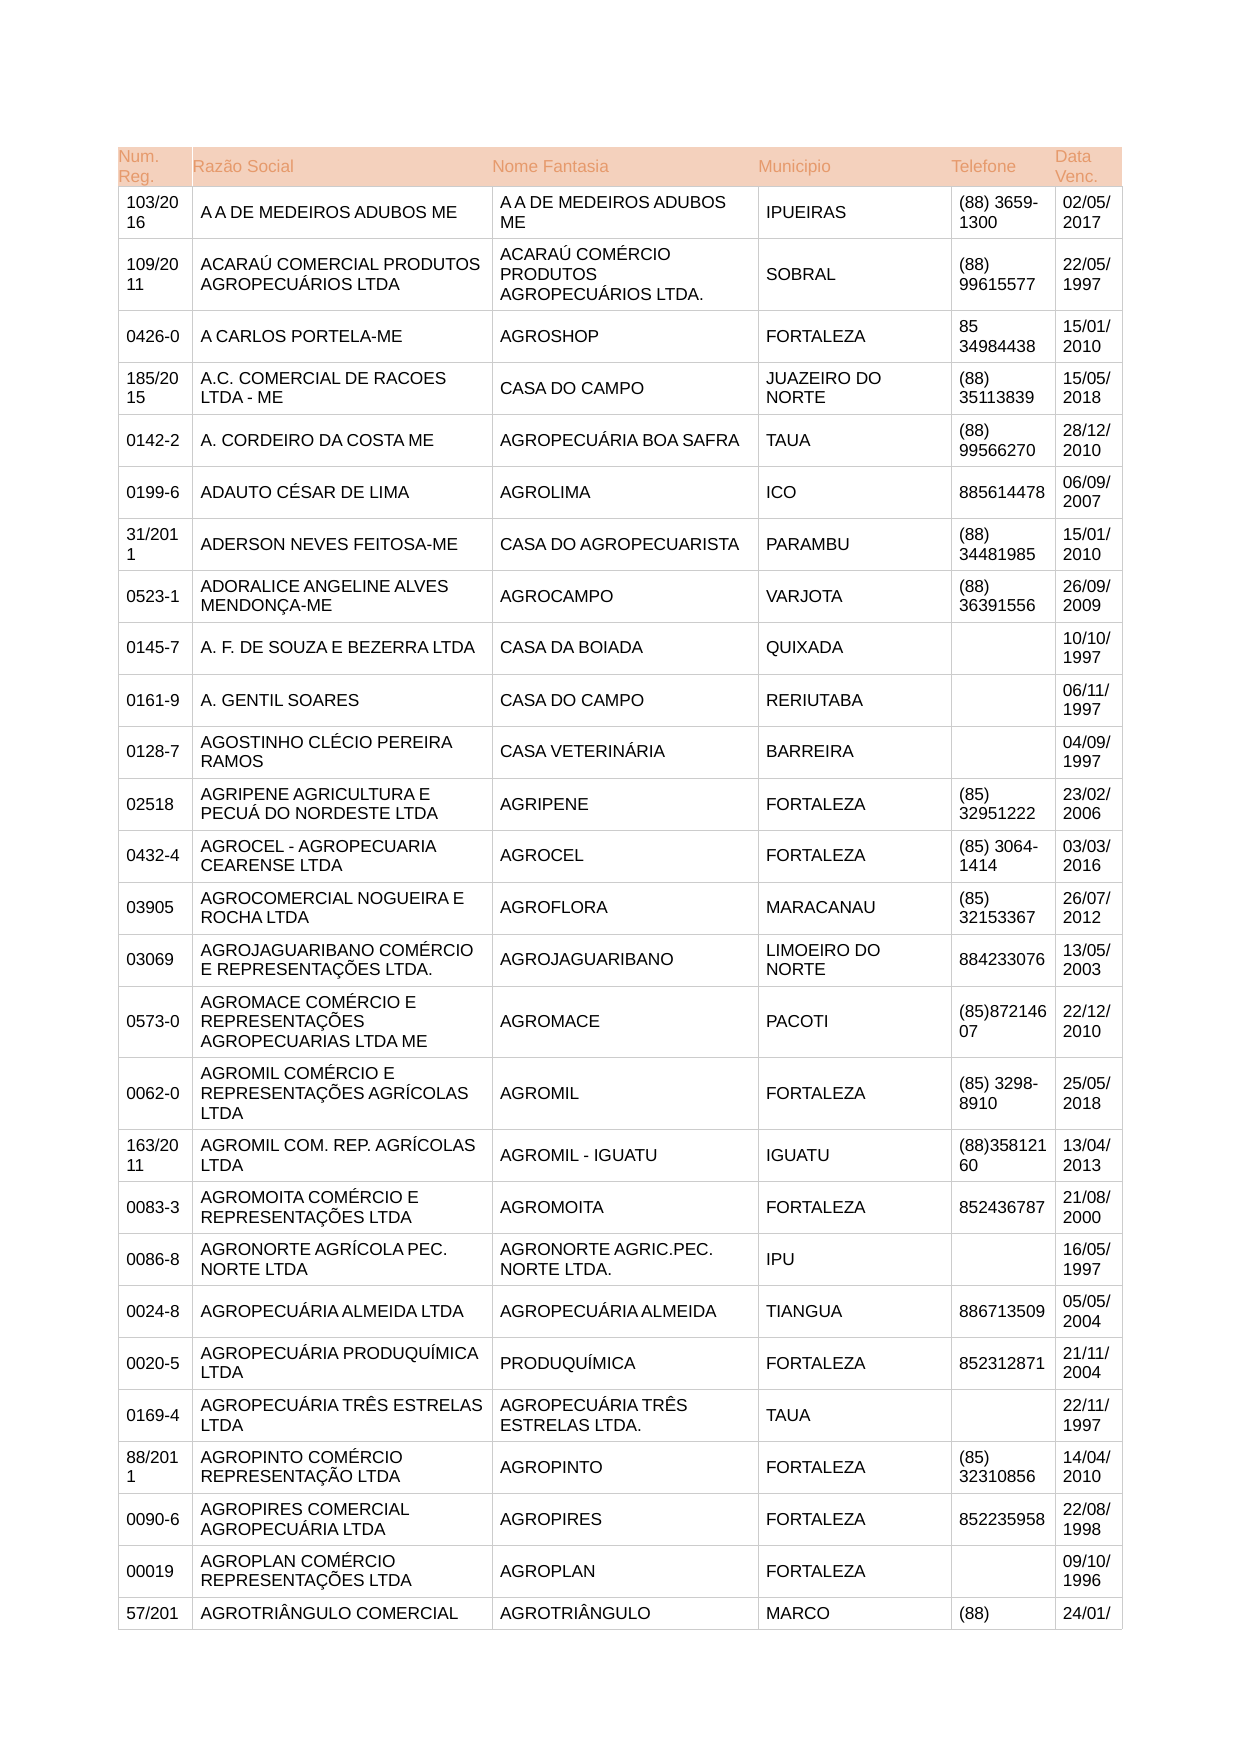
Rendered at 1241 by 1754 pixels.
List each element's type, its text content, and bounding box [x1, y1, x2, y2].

table_cell AGROPECUÁRIA TRÊS ESTRELAS LTDA [193, 1390, 492, 1441]
table_cell CASA DO CAMPO [493, 363, 758, 414]
table_cell 13/04/2013 [1056, 1130, 1122, 1181]
table_cell (88) 36391556 [952, 571, 1055, 622]
table_cell AGROPIRES [493, 1494, 758, 1545]
table_cell AGROPIRES COMERCIAL AGROPECUÁRIA LTDA [193, 1494, 492, 1545]
table_cell AGROCEL [493, 831, 758, 882]
table_cell TAUA [759, 1390, 951, 1441]
table_cell AGROMOITA COMÉRCIO E REPRESENTAÇÕES LTDA [193, 1182, 492, 1233]
table_cell (88) 3659-1300 [952, 187, 1055, 238]
table_cell ACARAÚ COMÉRCIO PRODUTOS AGROPECUÁRIOS LTDA. [493, 239, 758, 310]
table_cell AGROPECUÁRIA ALMEIDA [493, 1286, 758, 1337]
table_cell [952, 727, 1055, 778]
table_cell AGROCEL - AGROPECUARIA CEARENSE LTDA [193, 831, 492, 882]
table_cell A. GENTIL SOARES [193, 675, 492, 726]
table_cell 852436787 [952, 1182, 1055, 1233]
table_cell FORTALEZA [759, 311, 951, 362]
table_cell A. CORDEIRO DA COSTA ME [193, 415, 492, 466]
table_cell 16/05/1997 [1056, 1234, 1122, 1285]
table_cell 31/2011 [119, 519, 192, 570]
table_cell FORTALEZA [759, 1182, 951, 1233]
table_cell 57/201 [119, 1598, 192, 1629]
table_cell IPUEIRAS [759, 187, 951, 238]
table_cell [952, 1390, 1055, 1441]
table_cell MARCO [759, 1598, 951, 1629]
table_cell 0199-6 [119, 467, 192, 518]
table_cell 15/01/2010 [1056, 519, 1122, 570]
table_cell (88) [952, 1598, 1055, 1629]
table_cell 0523-1 [119, 571, 192, 622]
table_cell 04/09/1997 [1056, 727, 1122, 778]
table_cell 21/08/2000 [1056, 1182, 1122, 1233]
table_cell (88) 34481985 [952, 519, 1055, 570]
table_cell 22/12/2010 [1056, 987, 1122, 1057]
table_cell 885614478 [952, 467, 1055, 518]
table_cell (88) 99615577 [952, 239, 1055, 310]
table_cell AGROMOITA [493, 1182, 758, 1233]
table_cell 886713509 [952, 1286, 1055, 1337]
table_cell PARAMBU [759, 519, 951, 570]
table_cell AGROMIL COM. REP. AGRÍCOLAS LTDA [193, 1130, 492, 1181]
table_cell 0083-3 [119, 1182, 192, 1233]
table_cell QUIXADA [759, 623, 951, 674]
table_cell AGROFLORA [493, 883, 758, 934]
table_cell 02518 [119, 779, 192, 830]
table_cell AGOSTINHO CLÉCIO PEREIRA RAMOS [193, 727, 492, 778]
table_header Nome Fantasia [492, 147, 758, 186]
table_cell AGROLIMA [493, 467, 758, 518]
table_cell 24/01/ [1056, 1598, 1122, 1629]
table_cell 0426-0 [119, 311, 192, 362]
table_cell AGROSHOP [493, 311, 758, 362]
table_cell AGROMIL COMÉRCIO E REPRESENTAÇÕES AGRÍCOLAS LTDA [193, 1058, 492, 1129]
table_cell IPU [759, 1234, 951, 1285]
table_cell (88) 35113839 [952, 363, 1055, 414]
table_cell [952, 675, 1055, 726]
table_cell A A DE MEDEIROS ADUBOS ME [193, 187, 492, 238]
table_cell PRODUQUÍMICA [493, 1338, 758, 1389]
table_cell AGROJAGUARIBANO [493, 935, 758, 986]
table_cell FORTALEZA [759, 1494, 951, 1545]
table_cell (85) 3298-8910 [952, 1058, 1055, 1129]
table_cell 0432-4 [119, 831, 192, 882]
table_cell AGROMACE COMÉRCIO E REPRESENTAÇÕES AGROPECUARIAS LTDA ME [193, 987, 492, 1057]
table_cell AGRONORTE AGRÍCOLA PEC. NORTE LTDA [193, 1234, 492, 1285]
table_cell IGUATU [759, 1130, 951, 1181]
table_cell 0090-6 [119, 1494, 192, 1545]
table_cell 852235958 [952, 1494, 1055, 1545]
table_cell AGROTRIÂNGULO [493, 1598, 758, 1629]
table_cell 15/05/2018 [1056, 363, 1122, 414]
table_cell 22/05/1997 [1056, 239, 1122, 310]
table_cell A.C. COMERCIAL DE RACOES LTDA - ME [193, 363, 492, 414]
table_cell 103/2016 [119, 187, 192, 238]
table_cell 22/08/1998 [1056, 1494, 1122, 1545]
table_cell 00019 [119, 1546, 192, 1597]
table_cell (85) 32153367 [952, 883, 1055, 934]
table_cell AGROTRIÂNGULO COMERCIAL [193, 1598, 492, 1629]
table_cell 02/05/2017 [1056, 187, 1122, 238]
table_cell AGROPECUÁRIA PRODUQUÍMICA LTDA [193, 1338, 492, 1389]
table_cell 26/07/2012 [1056, 883, 1122, 934]
table_cell AGRONORTE AGRIC.PEC. NORTE LTDA. [493, 1234, 758, 1285]
table_cell FORTALEZA [759, 779, 951, 830]
table_cell 28/12/2010 [1056, 415, 1122, 466]
table_cell 0573-0 [119, 987, 192, 1057]
table_cell 03/03/2016 [1056, 831, 1122, 882]
table_cell AGROMACE [493, 987, 758, 1057]
table_cell 0020-5 [119, 1338, 192, 1389]
table_cell RERIUTABA [759, 675, 951, 726]
table_cell PACOTI [759, 987, 951, 1057]
table_cell CASA DA BOIADA [493, 623, 758, 674]
table_cell 03905 [119, 883, 192, 934]
table_cell A A DE MEDEIROS ADUBOS ME [493, 187, 758, 238]
table_cell 0062-0 [119, 1058, 192, 1129]
table_cell 0128-7 [119, 727, 192, 778]
table_cell A. F. DE SOUZA E BEZERRA LTDA [193, 623, 492, 674]
table_cell AGROCAMPO [493, 571, 758, 622]
table_cell 10/10/1997 [1056, 623, 1122, 674]
table_cell JUAZEIRO DO NORTE [759, 363, 951, 414]
table_cell 09/10/1996 [1056, 1546, 1122, 1597]
table_cell 185/2015 [119, 363, 192, 414]
table_cell AGROPLAN COMÉRCIO REPRESENTAÇÕES LTDA [193, 1546, 492, 1597]
table_cell 109/2011 [119, 239, 192, 310]
table_cell (85) 32310856 [952, 1442, 1055, 1493]
table_cell 0024-8 [119, 1286, 192, 1337]
table_cell 26/09/2009 [1056, 571, 1122, 622]
table_cell 13/05/2003 [1056, 935, 1122, 986]
table_cell FORTALEZA [759, 1546, 951, 1597]
table_cell CASA VETERINÁRIA [493, 727, 758, 778]
table_cell 21/11/2004 [1056, 1338, 1122, 1389]
table_cell AGROMIL [493, 1058, 758, 1129]
table_cell AGRIPENE AGRICULTURA E PECUÁ DO NORDESTE LTDA [193, 779, 492, 830]
table_cell (85)87214607 [952, 987, 1055, 1057]
table_cell (85) 3064-1414 [952, 831, 1055, 882]
table_cell CASA DO CAMPO [493, 675, 758, 726]
table_cell TAUA [759, 415, 951, 466]
table_cell ADAUTO CÉSAR DE LIMA [193, 467, 492, 518]
table_cell 15/01/2010 [1056, 311, 1122, 362]
table_header Municipio [758, 147, 951, 186]
table_cell 05/05/2004 [1056, 1286, 1122, 1337]
table_cell 0169-4 [119, 1390, 192, 1441]
table_cell 884233076 [952, 935, 1055, 986]
table_cell TIANGUA [759, 1286, 951, 1337]
table_cell 852312871 [952, 1338, 1055, 1389]
table_cell 23/02/2006 [1056, 779, 1122, 830]
table_cell (85) 32951222 [952, 779, 1055, 830]
table_header Telefone [951, 147, 1055, 186]
table_cell AGROPINTO [493, 1442, 758, 1493]
table_cell ADERSON NEVES FEITOSA-ME [193, 519, 492, 570]
table_cell SOBRAL [759, 239, 951, 310]
table_cell 88/2011 [119, 1442, 192, 1493]
table_cell [952, 1234, 1055, 1285]
table_cell 06/09/2007 [1056, 467, 1122, 518]
table_cell 0161-9 [119, 675, 192, 726]
table_cell FORTALEZA [759, 831, 951, 882]
table_cell 25/05/2018 [1056, 1058, 1122, 1129]
table_cell (88) 99566270 [952, 415, 1055, 466]
table_cell VARJOTA [759, 571, 951, 622]
table_cell AGROCOMERCIAL NOGUEIRA E ROCHA LTDA [193, 883, 492, 934]
table_cell ICO [759, 467, 951, 518]
table_cell AGROPECUÁRIA ALMEIDA LTDA [193, 1286, 492, 1337]
table_cell 06/11/1997 [1056, 675, 1122, 726]
table_cell 163/2011 [119, 1130, 192, 1181]
table_cell AGRIPENE [493, 779, 758, 830]
table_cell [952, 1546, 1055, 1597]
table_cell 85 34984438 [952, 311, 1055, 362]
table_cell AGROPECUÁRIA TRÊS ESTRELAS LTDA. [493, 1390, 758, 1441]
table_cell CASA DO AGROPECUARISTA [493, 519, 758, 570]
table_cell FORTALEZA [759, 1338, 951, 1389]
table_cell MARACANAU [759, 883, 951, 934]
table_cell ACARAÚ COMERCIAL PRODUTOS AGROPECUÁRIOS LTDA [193, 239, 492, 310]
table_cell LIMOEIRO DO NORTE [759, 935, 951, 986]
table_cell FORTALEZA [759, 1442, 951, 1493]
table_cell 14/04/2010 [1056, 1442, 1122, 1493]
table_cell 0145-7 [119, 623, 192, 674]
table_cell AGROPECUÁRIA BOA SAFRA [493, 415, 758, 466]
table_header Num. Reg. [118, 147, 192, 186]
table_cell FORTALEZA [759, 1058, 951, 1129]
table_cell AGROMIL - IGUATU [493, 1130, 758, 1181]
table_cell [952, 623, 1055, 674]
table_cell AGROJAGUARIBANO COMÉRCIO E REPRESENTAÇÕES LTDA. [193, 935, 492, 986]
table_cell A CARLOS PORTELA-ME [193, 311, 492, 362]
table_header Razão Social [193, 147, 492, 186]
table_cell AGROPLAN [493, 1546, 758, 1597]
table_cell AGROPINTO COMÉRCIO REPRESENTAÇÃO LTDA [193, 1442, 492, 1493]
table_cell 03069 [119, 935, 192, 986]
table_cell 0086-8 [119, 1234, 192, 1285]
table_cell ADORALICE ANGELINE ALVES MENDONÇA-ME [193, 571, 492, 622]
table_cell 22/11/1997 [1056, 1390, 1122, 1441]
table_cell 0142-2 [119, 415, 192, 466]
table_header Data Venc. [1055, 147, 1122, 186]
table_cell BARREIRA [759, 727, 951, 778]
table_cell (88)35812160 [952, 1130, 1055, 1181]
